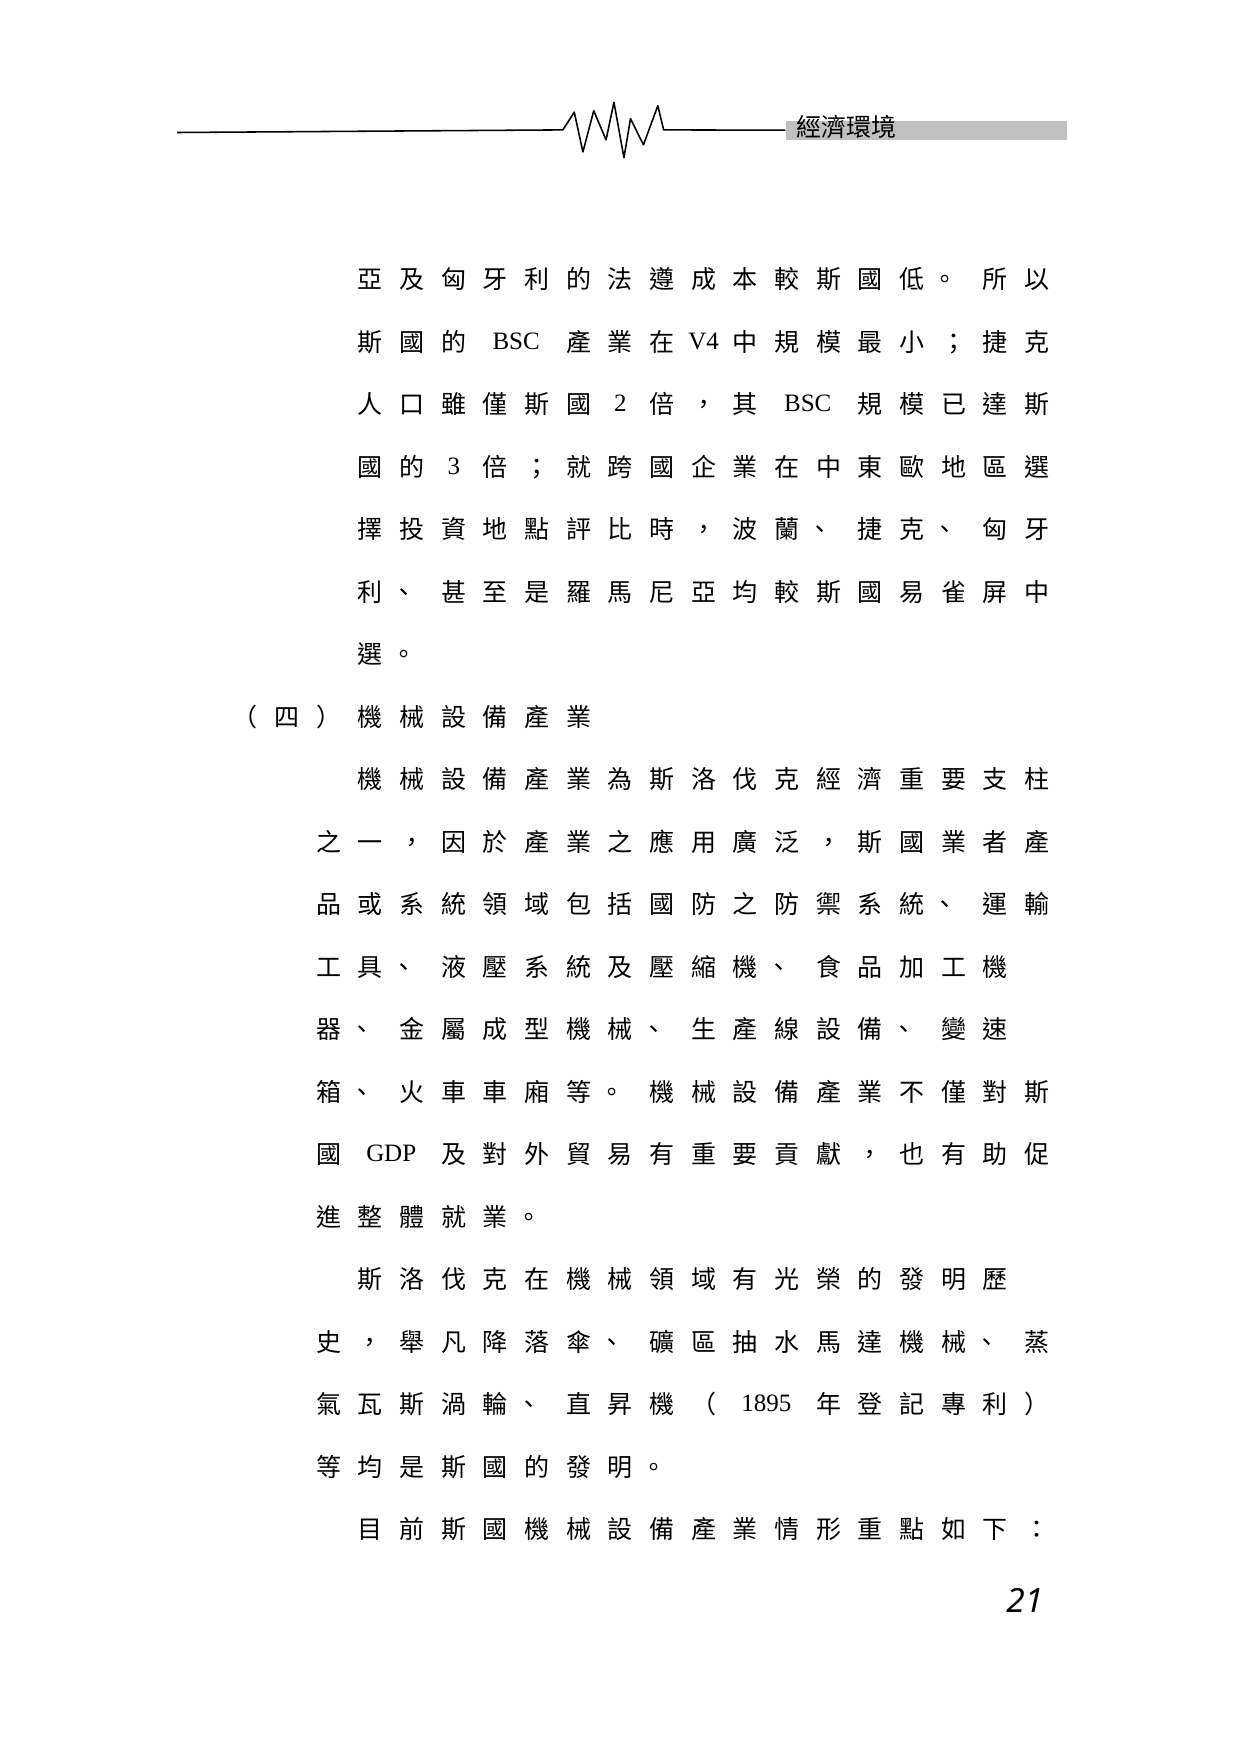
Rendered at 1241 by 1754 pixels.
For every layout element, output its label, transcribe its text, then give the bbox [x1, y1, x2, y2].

text （四）機械設備產業 [207, 674, 1058, 736]
text 目前斯國機械設備產業情形重點如下： [281, 1486, 1058, 1549]
text 機械設備產業為斯洛伐克經濟重要支柱之一，因於產業之應用廣泛，斯國業者產品或系統領域包括國防之防禦系統、運輸工具、液壓系統及壓縮機、食品加工機器、金屬成型機械、生產線設備、變速箱、火車車廂等。機械設備產業不僅對斯國GDP及對外貿易有重要貢獻，也有助促進整體就業。 [281, 736, 1058, 1236]
text 亞及匈牙利的法遵成本較斯國低。所以斯國的BSC產業在V4中規模最小；捷克人口雖僅斯國2倍，其BSC規模已達斯國的3倍；就跨國企業在中東歐地區選擇投資地點評比時，波蘭、捷克、匈牙利、甚至是羅馬尼亞均較斯國易雀屏中選。 [281, 236, 1058, 674]
text 斯洛伐克在機械領域有光榮的發明歷史，舉凡降落傘、礦區抽水馬達機械、蒸氣瓦斯渦輪、直昇機（1895年登記專利）等均是斯國的發明。 [281, 1236, 1058, 1486]
